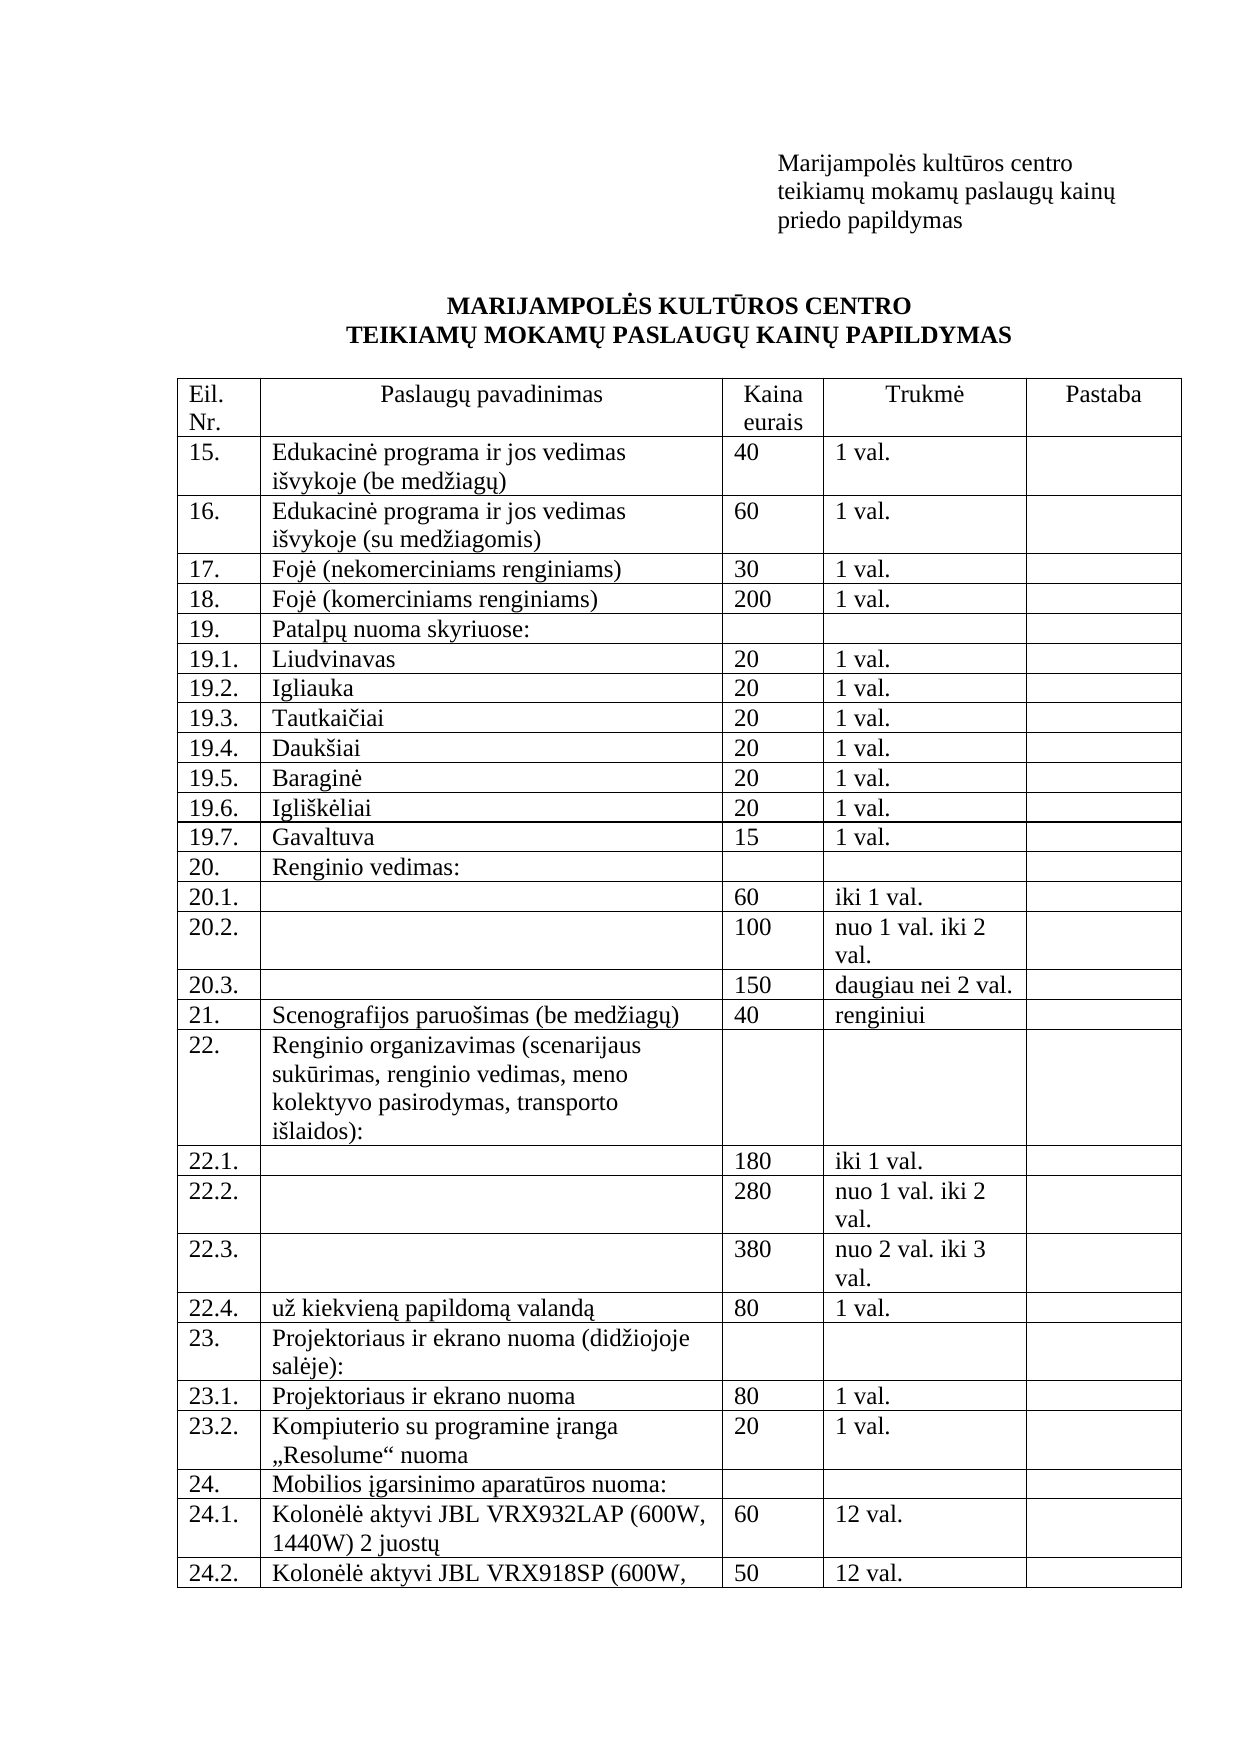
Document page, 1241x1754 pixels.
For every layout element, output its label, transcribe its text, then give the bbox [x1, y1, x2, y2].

table_cell Igliškėliai [261, 793, 722, 821]
table_cell 80 [723, 1293, 823, 1322]
table_cell 20 [723, 703, 823, 732]
table_cell 19.6. [178, 793, 260, 821]
table_cell 20. [178, 852, 260, 881]
table_cell 19.7. [178, 823, 260, 851]
table_cell 23.1. [178, 1381, 260, 1410]
table_cell 22.3. [178, 1234, 260, 1292]
table_cell Fojė (nekomerciniams renginiams) [261, 554, 722, 583]
table_cell 1 val. [824, 1411, 1026, 1468]
table_cell 19.1. [178, 644, 260, 672]
table_cell 23.2. [178, 1411, 260, 1468]
table_cell 180 [723, 1146, 823, 1175]
table_cell [723, 614, 823, 643]
table_cell [1027, 554, 1181, 583]
table_cell [1027, 1030, 1181, 1145]
table_cell 100 [723, 912, 823, 969]
table_cell 1 val. [824, 793, 1026, 821]
table_cell Kompiuterio su programine įranga „Resolume“ nuoma [261, 1411, 722, 1468]
table_cell 1 val. [824, 1293, 1026, 1322]
table_cell 280 [723, 1176, 823, 1233]
table_cell [1027, 823, 1181, 851]
table_cell 20 [723, 793, 823, 821]
table_cell 19.3. [178, 703, 260, 732]
table_cell 22.2. [178, 1176, 260, 1233]
table_cell Gavaltuva [261, 823, 722, 851]
table_cell 60 [723, 1499, 823, 1557]
table_cell Kolonėlė aktyvi JBL VRX918SP (600W, [261, 1558, 722, 1587]
table_cell 12 val. [824, 1558, 1026, 1587]
table_cell 22. [178, 1030, 260, 1145]
table_cell Liudvinavas [261, 644, 722, 672]
table_cell Kolonėlė aktyvi JBL VRX932LAP (600W, 1440W) 2 juostų [261, 1499, 722, 1557]
table_cell 20 [723, 644, 823, 672]
text MARIJAMPOLĖS KULTŪROS CENTRO [177, 291, 1181, 320]
table_cell 12 val. [824, 1499, 1026, 1557]
table_cell [1027, 912, 1181, 969]
table_cell [261, 912, 722, 969]
table_cell [1027, 1323, 1181, 1380]
table_cell [1027, 852, 1181, 881]
table_cell iki 1 val. [824, 1146, 1026, 1175]
table_cell [723, 1030, 823, 1145]
text teikiamų mokamų paslaugų kainų [177, 176, 1181, 205]
table_cell nuo 1 val. iki 2 val. [824, 1176, 1026, 1233]
table_cell 1 val. [824, 733, 1026, 762]
table_cell Scenografijos paruošimas (be medžiagų) [261, 1000, 722, 1029]
table_cell 20 [723, 674, 823, 702]
text Marijampolės kultūros centro [177, 148, 1181, 176]
table_cell 19.5. [178, 763, 260, 792]
table_cell 20 [723, 733, 823, 762]
table_cell Edukacinė programa ir jos vedimas išvykoje (be medžiagų) [261, 437, 722, 495]
table_cell [1027, 1234, 1181, 1292]
table_cell [824, 1323, 1026, 1380]
table_cell [1027, 703, 1181, 732]
table_cell [261, 1234, 722, 1292]
table_cell [1027, 674, 1181, 702]
table_cell 1 val. [824, 554, 1026, 583]
table_cell 1 val. [824, 437, 1026, 495]
table_cell [723, 852, 823, 881]
table_cell 20 [723, 763, 823, 792]
table_cell [1027, 882, 1181, 911]
table_cell [824, 1470, 1026, 1498]
table_cell Mobilios įgarsinimo aparatūros nuoma: [261, 1470, 722, 1498]
table_cell 22.4. [178, 1293, 260, 1322]
table_cell daugiau nei 2 val. [824, 970, 1026, 999]
table_cell 1 val. [824, 674, 1026, 702]
table_cell Daukšiai [261, 733, 722, 762]
table_cell 50 [723, 1558, 823, 1587]
table_cell Patalpų nuoma skyriuose: [261, 614, 722, 643]
table_header Kaina eurais [723, 379, 823, 436]
table_cell 20.2. [178, 912, 260, 969]
table_cell [1027, 970, 1181, 999]
table_cell [723, 1470, 823, 1498]
table_cell 150 [723, 970, 823, 999]
table_cell 40 [723, 437, 823, 495]
table_cell 24. [178, 1470, 260, 1498]
text TEIKIAMŲ MOKAMŲ PASLAUGŲ KAINŲ PAPILDYMAS [177, 320, 1181, 349]
table_header Eil. Nr. [178, 379, 260, 436]
table_cell Projektoriaus ir ekrano nuoma [261, 1381, 722, 1410]
table_header Paslaugų pavadinimas [261, 379, 722, 436]
table_header Trukmė [824, 379, 1026, 436]
table_cell 17. [178, 554, 260, 583]
table_cell 1 val. [824, 823, 1026, 851]
table_cell [1027, 644, 1181, 672]
table_cell [261, 1146, 722, 1175]
table_cell 1 val. [824, 584, 1026, 613]
table_cell [1027, 1176, 1181, 1233]
table_header Pastaba [1027, 379, 1181, 436]
table_cell [1027, 614, 1181, 643]
table_cell nuo 1 val. iki 2 val. [824, 912, 1026, 969]
table_cell 24.1. [178, 1499, 260, 1557]
table_cell [261, 1176, 722, 1233]
table_cell [1027, 763, 1181, 792]
table_cell Fojė (komerciniams renginiams) [261, 584, 722, 613]
table_cell 200 [723, 584, 823, 613]
table_cell 19.4. [178, 733, 260, 762]
table_cell [1027, 793, 1181, 821]
table_cell 20.3. [178, 970, 260, 999]
table_cell Edukacinė programa ir jos vedimas išvykoje (su medžiagomis) [261, 496, 722, 553]
table_cell 16. [178, 496, 260, 553]
table_cell 1 val. [824, 644, 1026, 672]
table_cell 15 [723, 823, 823, 851]
table_cell 80 [723, 1381, 823, 1410]
table_cell [1027, 1411, 1181, 1468]
table_cell 24.2. [178, 1558, 260, 1587]
table_cell 23. [178, 1323, 260, 1380]
table_cell 22.1. [178, 1146, 260, 1175]
table_cell [261, 970, 722, 999]
table_cell 21. [178, 1000, 260, 1029]
table_cell [1027, 1470, 1181, 1498]
text priedo papildymas [177, 205, 1181, 234]
table_cell 30 [723, 554, 823, 583]
table_cell 60 [723, 882, 823, 911]
table_cell už kiekvieną papildomą valandą [261, 1293, 722, 1322]
table_cell Renginio organizavimas (scenarijaus sukūrimas, renginio vedimas, meno kolektyvo pasirodymas, transporto išlaidos): [261, 1030, 722, 1145]
table_cell [1027, 496, 1181, 553]
table_cell 1 val. [824, 1381, 1026, 1410]
table_cell 1 val. [824, 703, 1026, 732]
table_cell [261, 882, 722, 911]
table_cell [1027, 1000, 1181, 1029]
table_cell Renginio vedimas: [261, 852, 722, 881]
table_cell [723, 1323, 823, 1380]
table_cell 20 [723, 1411, 823, 1468]
table_cell [824, 852, 1026, 881]
table_cell 60 [723, 496, 823, 553]
table_cell 40 [723, 1000, 823, 1029]
table_cell Projektoriaus ir ekrano nuoma (didžiojoje salėje): [261, 1323, 722, 1380]
table_cell [1027, 1146, 1181, 1175]
table_cell [1027, 733, 1181, 762]
table_cell 18. [178, 584, 260, 613]
table_cell [1027, 1293, 1181, 1322]
table_cell [1027, 437, 1181, 495]
table_cell Tautkaičiai [261, 703, 722, 732]
table_cell 380 [723, 1234, 823, 1292]
table_cell 1 val. [824, 763, 1026, 792]
table_cell 19.2. [178, 674, 260, 702]
table_cell [1027, 1499, 1181, 1557]
table_cell Baraginė [261, 763, 722, 792]
table_cell [1027, 584, 1181, 613]
table_cell iki 1 val. [824, 882, 1026, 911]
table_cell 1 val. [824, 496, 1026, 553]
table_cell 15. [178, 437, 260, 495]
table_cell Igliauka [261, 674, 722, 702]
table_cell [824, 614, 1026, 643]
table_cell renginiui [824, 1000, 1026, 1029]
table_cell nuo 2 val. iki 3 val. [824, 1234, 1026, 1292]
table_cell [1027, 1381, 1181, 1410]
table_cell 20.1. [178, 882, 260, 911]
table_cell 19. [178, 614, 260, 643]
table_cell [824, 1030, 1026, 1145]
table_cell [1027, 1558, 1181, 1587]
